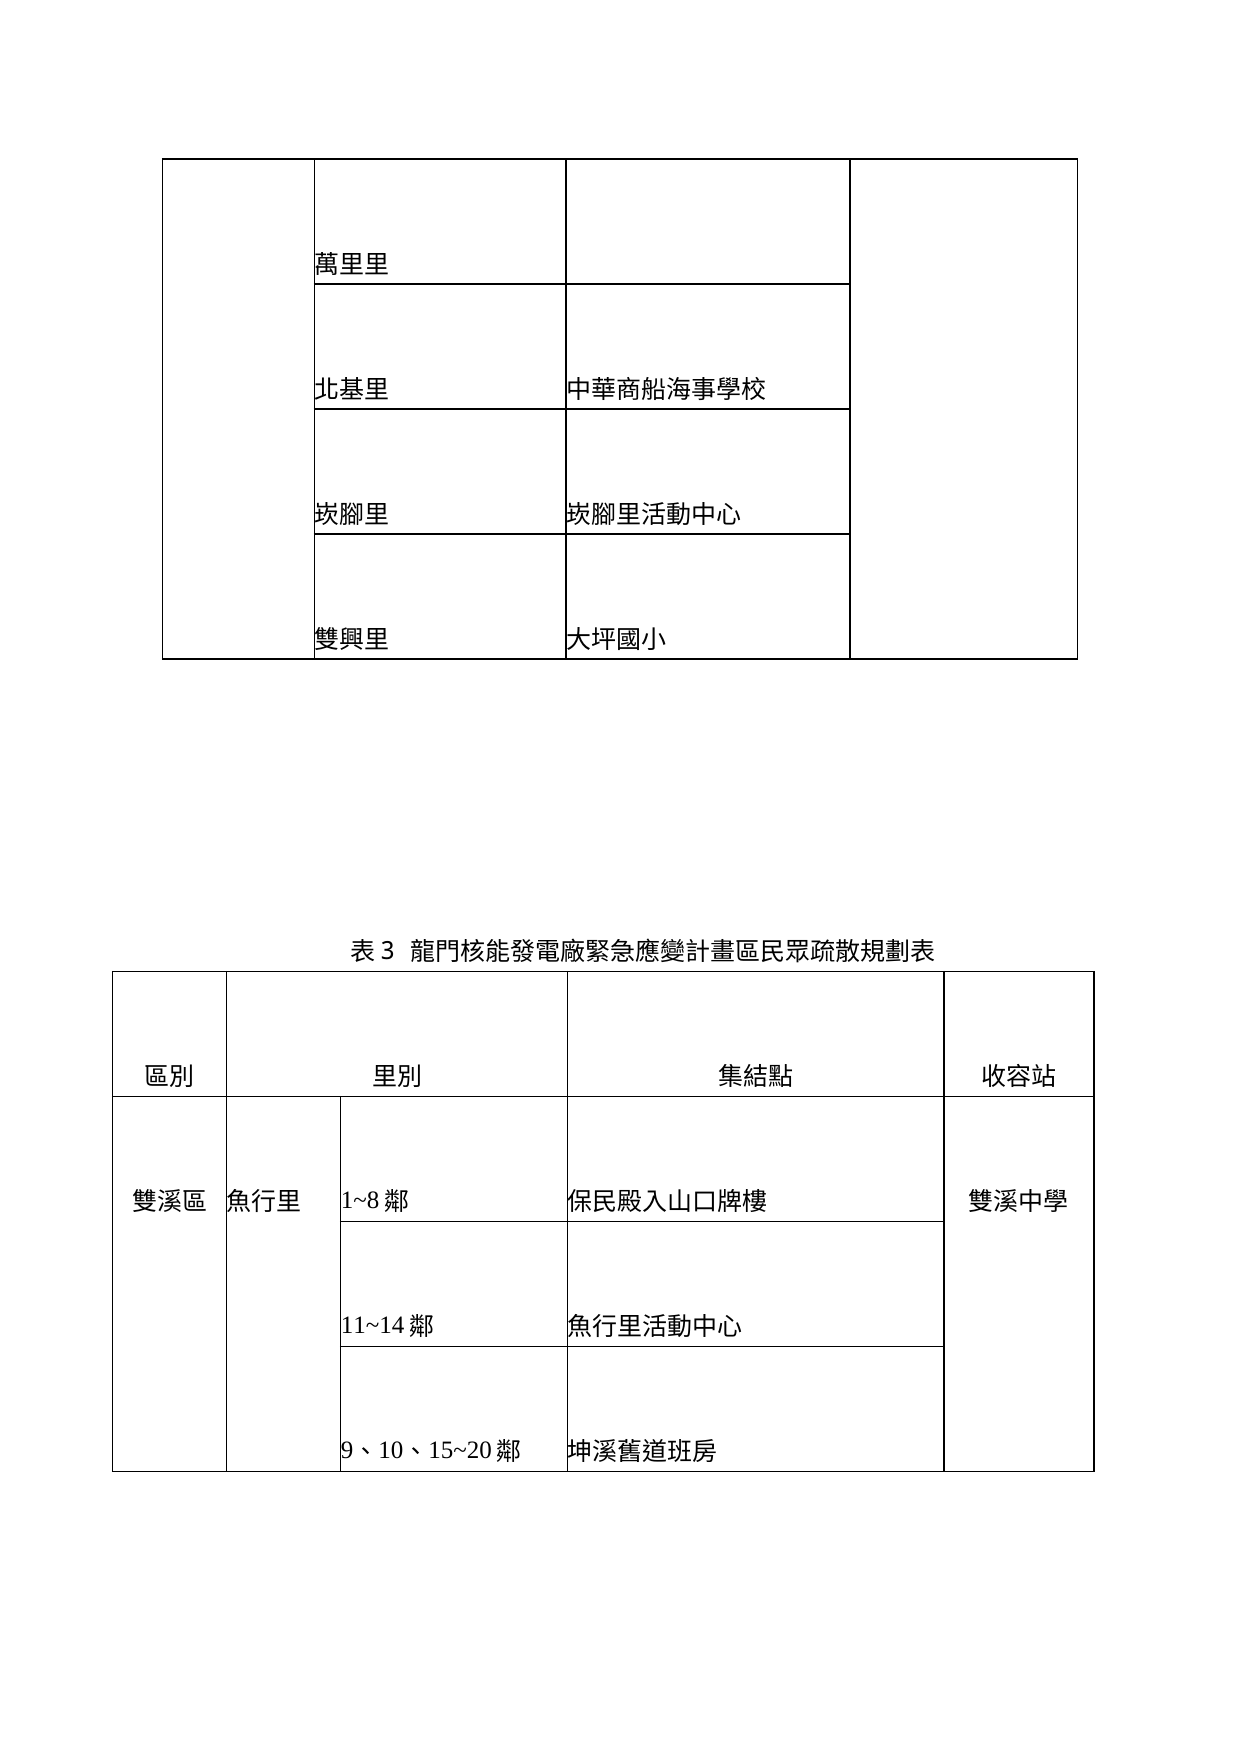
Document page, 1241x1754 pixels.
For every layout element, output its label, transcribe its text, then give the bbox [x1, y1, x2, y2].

table_cell 雙溪中學 [945, 1097, 1093, 1471]
table_cell 北基里 [315, 285, 565, 408]
table_cell 魚行里 [227, 1097, 340, 1471]
table_header 里別 [227, 972, 567, 1096]
table_cell 雙溪區 [113, 1097, 226, 1471]
table_cell 中華商船海事學校 [567, 285, 849, 408]
table_cell 保民殿入山口牌樓 [568, 1097, 943, 1221]
table_cell 雙興里 [315, 535, 565, 658]
table_cell [567, 160, 849, 283]
table_cell 1~8鄰 [341, 1097, 567, 1221]
table_cell [163, 160, 314, 658]
table_cell 崁腳里 [315, 410, 565, 533]
table_cell 坤溪舊道班房 [568, 1347, 943, 1471]
table_cell 崁腳里活動中心 [567, 410, 849, 533]
table_cell 魚行里活動中心 [568, 1222, 943, 1346]
text 表3 龍門核能發電廠緊急應變計畫區民眾疏散規劃表 [157, 908, 1128, 971]
table_header 區別 [113, 972, 226, 1096]
table_cell 萬里里 [315, 160, 565, 283]
table_cell 大坪國小 [567, 535, 849, 658]
table_cell 11~14鄰 [341, 1222, 567, 1346]
table_header 集結點 [568, 972, 943, 1096]
table_cell [851, 160, 1077, 658]
table_cell 9、10、15~20鄰 [341, 1347, 567, 1471]
table_header 收容站 [945, 972, 1093, 1096]
